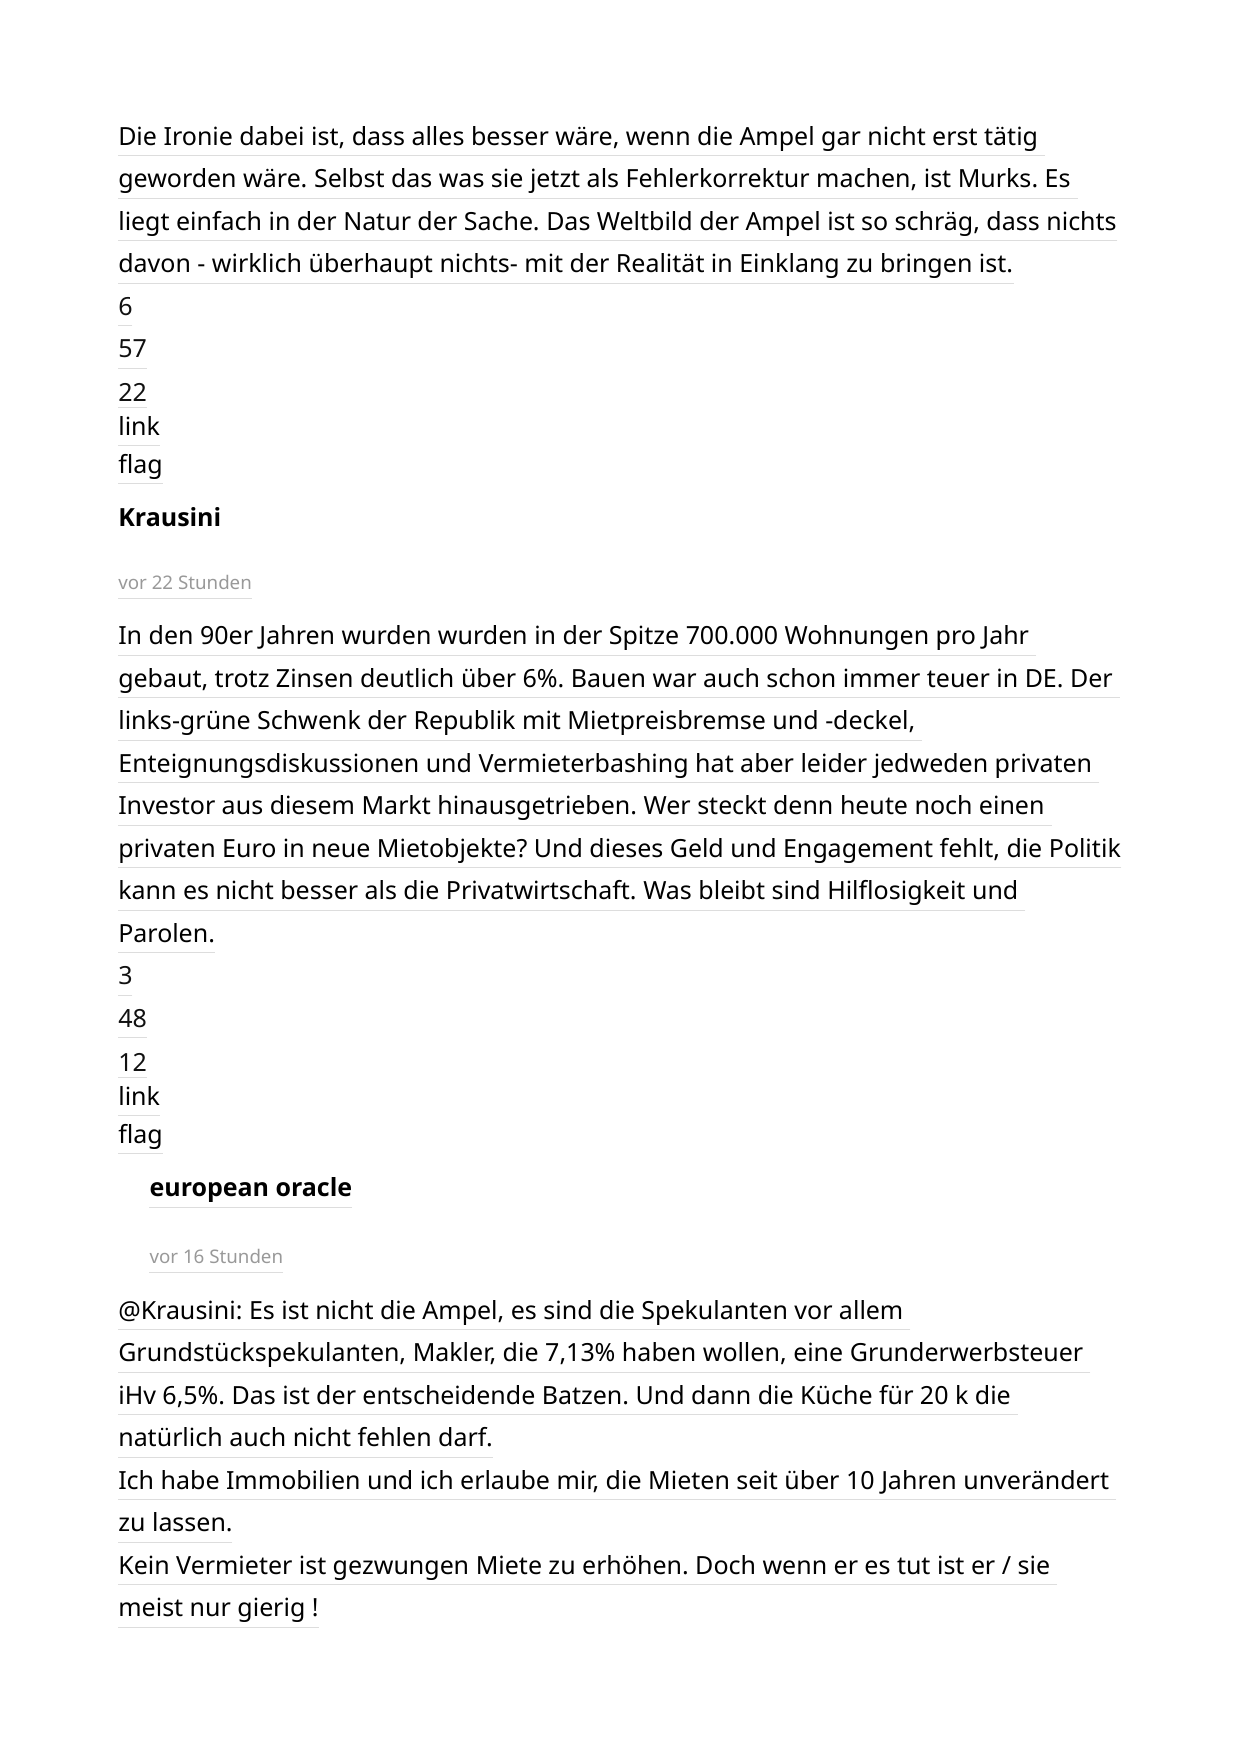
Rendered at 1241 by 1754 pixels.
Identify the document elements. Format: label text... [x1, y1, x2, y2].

text 12 [118, 1043, 1122, 1078]
text Die Ironie dabei ist, dass alles besser wäre, wenn die Ampel gar nicht erst tätig geworden wäre. Selbst das was sie jetzt als Fehlerkorrektur machen, ist Murks. Es liegt einfach in der Natur der Sache. Das Weltbild der Ampel ist so schräg, dass nichts davon - wirklich überhaupt nichts- mit der Realität in Einklang zu bringen ist. [118, 118, 1122, 284]
text 6 [118, 288, 1122, 326]
text vor 16 Stunden [149, 1244, 1117, 1273]
text 3 [118, 958, 1122, 996]
text 57 [118, 331, 1122, 369]
text 22 [118, 373, 1122, 408]
text 48 [118, 1001, 1122, 1038]
text flag [118, 446, 1122, 484]
text link [118, 1078, 1122, 1116]
text flag [118, 1116, 1122, 1154]
text european oracle [149, 1170, 1122, 1208]
text Krausini [118, 500, 1122, 534]
text vor 22 Stunden [118, 569, 1117, 599]
text link [118, 408, 1122, 446]
text kann es nicht besser als die Privatwirtschaft. Was bleibt sind Hilflosigkeit und Parolen. [118, 868, 1122, 953]
text In den 90er Jahren wurden wurden in der Spitze 700.000 Wohnungen pro Jahr gebaut, trotz Zinsen deutlich über 6%. Bauen war auch schon immer teuer in DE. Der links-grüne Schwenk der Republik mit Mietpreisbremse und -deckel, Enteignungsdiskussionen und Vermieterbashing hat aber leider jedweden privaten Investor aus diesem Markt hinausgetrieben. Wer steckt denn heute noch einen privaten Euro in neue Mietobjekte? Und dieses Geld und Engagement fehlt, die Politik [118, 618, 1122, 867]
text @Krausini: Es ist nicht die Ampel, es sind die Spekulanten vor allem Grundstückspekulanten, Makler, die 7,13% haben wollen, eine Grunderwerbsteuer iHv 6,5%. Das ist der entscheidende Batzen. Und dann die Küche für 20 k die natürlich auch nicht fehlen darf. Ich habe Immobilien und ich erlaube mir, die Mieten seit über 10 Jahren unverändert zu lassen. Kein Vermieter ist gezwungen Miete zu erhöhen. Doch wenn er es tut ist er / sie meist nur gierig ! [118, 1292, 1122, 1628]
